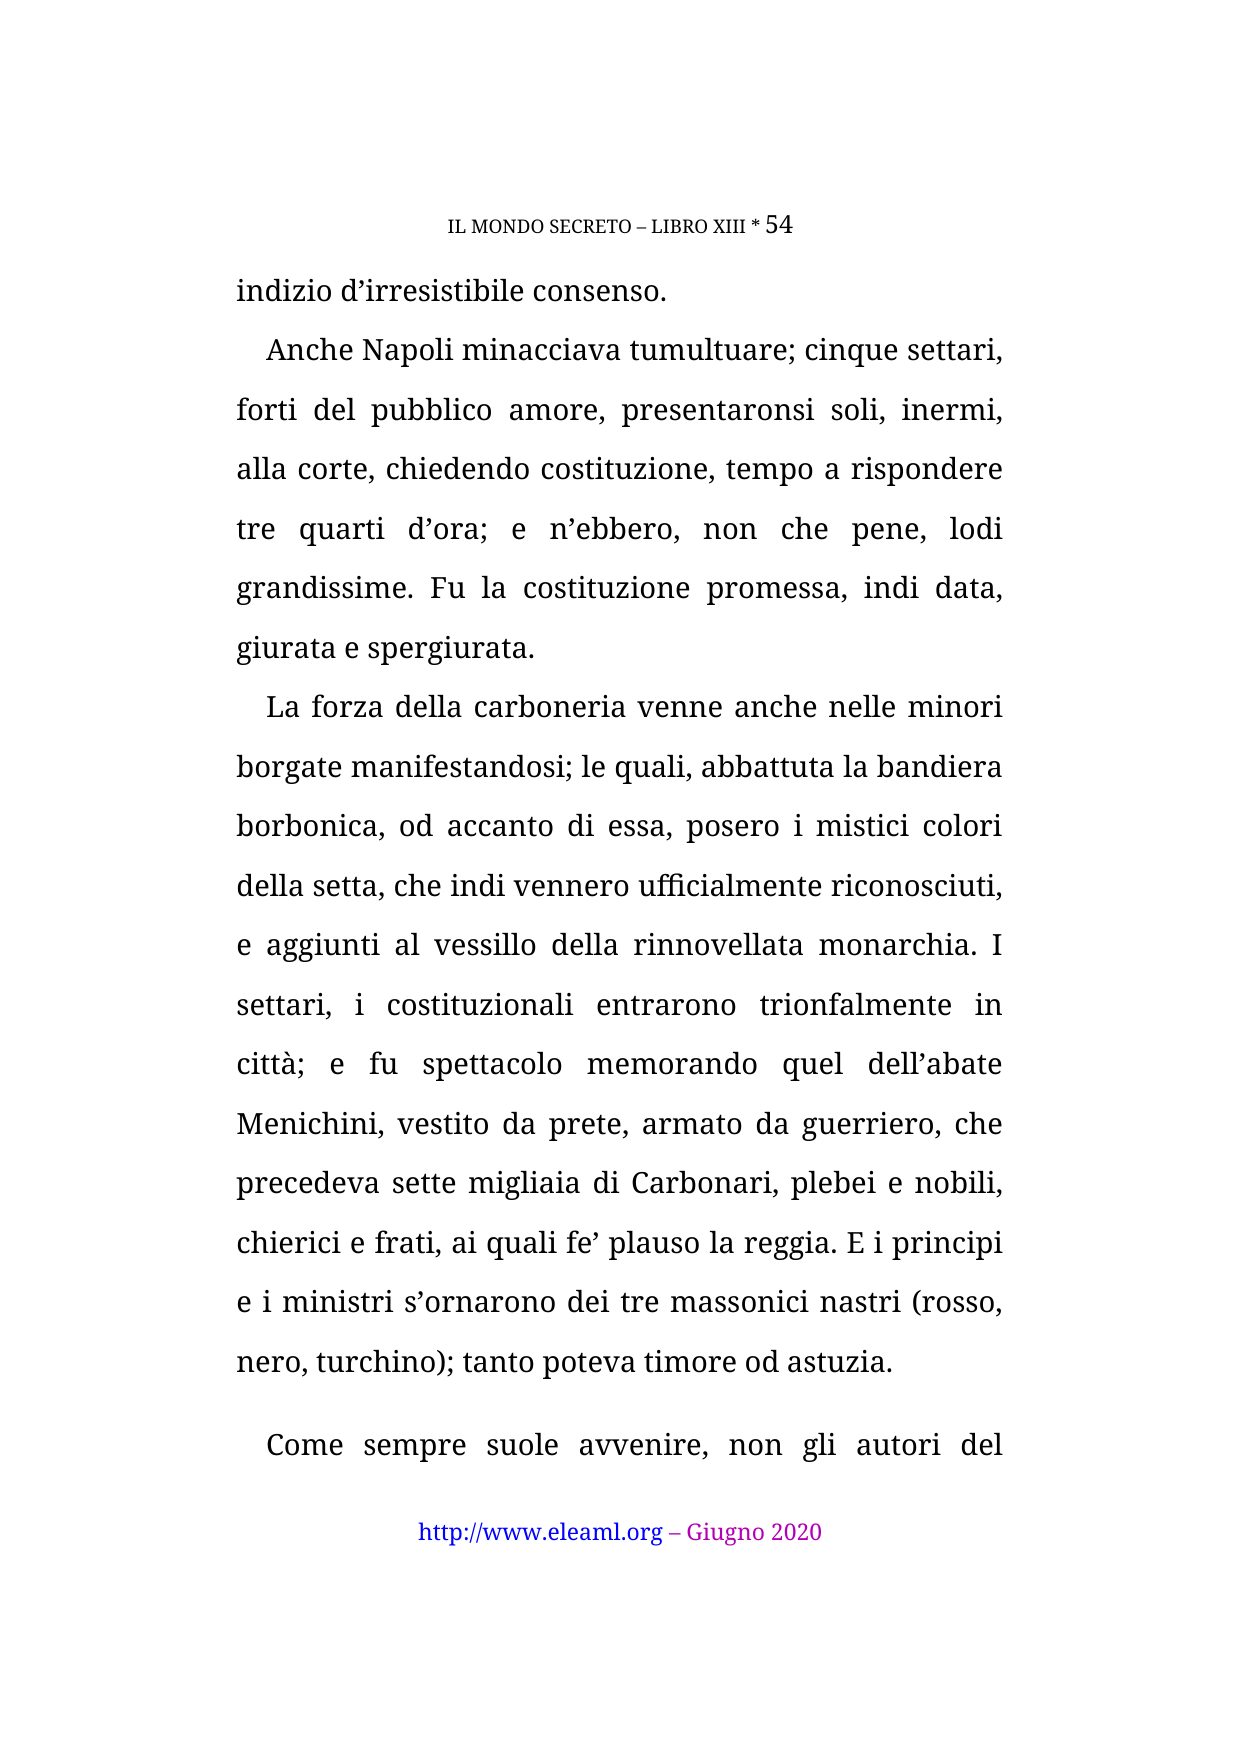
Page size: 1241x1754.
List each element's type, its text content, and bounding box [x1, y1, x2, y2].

text Come sempre suole avvenire, non gli autori del [236, 1424, 1004, 1463]
text Anche Napoli minacciava tumultuare; cinque settari, forti del pubblico amore, presentaronsi soli, inermi, alla corte, chiedendo costituzione, tempo a rispondere tre quarti d’ora; e n’ebbero, non che pene, lodi grandissime. Fu la costituzione promessa, indi data, giurata e spergiurata. [236, 330, 1004, 667]
text La forza della carboneria venne anche nelle minori borgate manifestandosi; le quali, abbattuta la bandiera borbonica, od accanto di essa, posero i mistici colori della setta, che indi vennero ufficialmente riconosciuti, e aggiunti al vessillo della rinnovellata monarchia. I settari, i costituzionali entrarono trionfalmente in città; e fu spettacolo memorando quel dell’abate Menichini, vestito da prete, armato da guerriero, che precedeva sette migliaia di Carbonari, plebei e nobili, chierici e frati, ai quali fe’ plauso la reggia. E i principi e i ministri s’ornarono dei tre massonici nastri (rosso, nero, turchino); tanto poteva timore od astuzia. [236, 687, 1004, 1381]
text indizio d’irresistibile consenso. [236, 270, 1004, 310]
